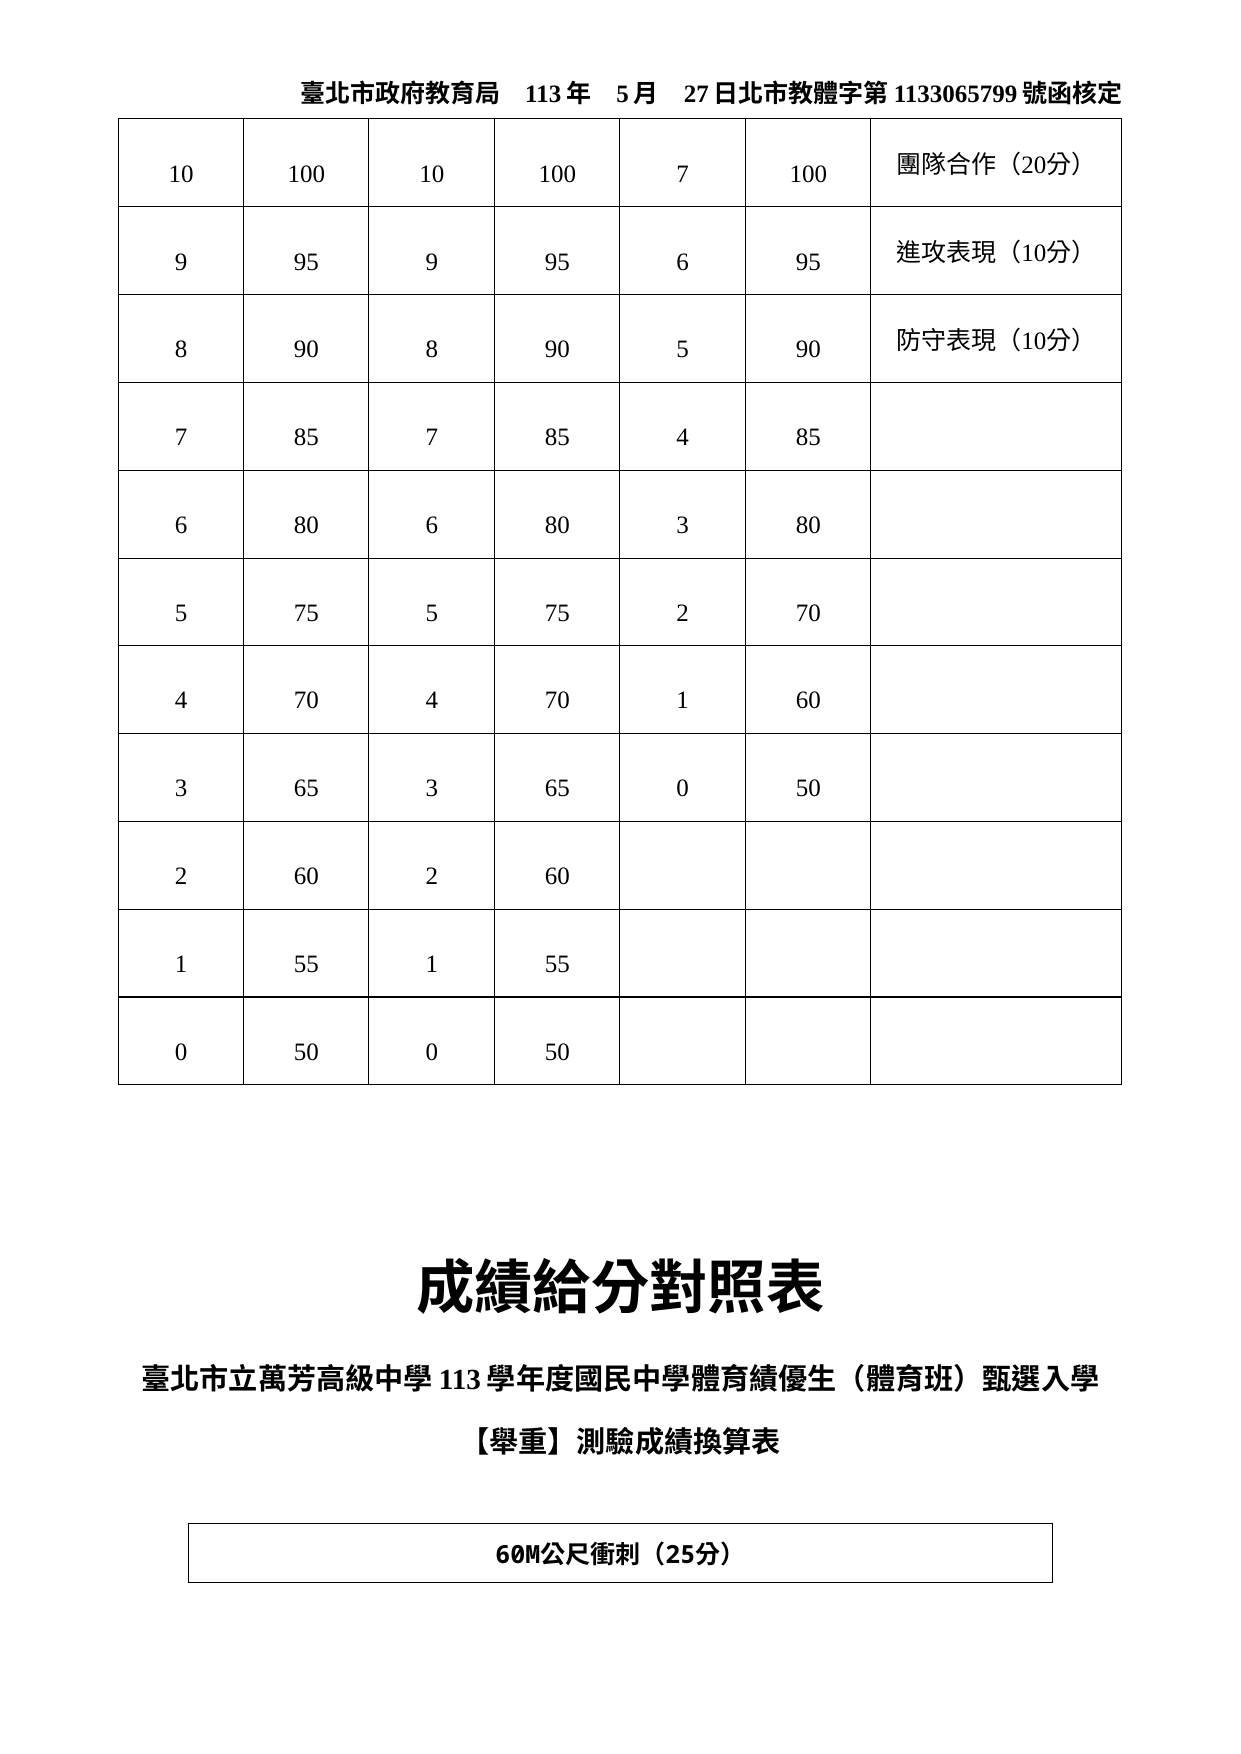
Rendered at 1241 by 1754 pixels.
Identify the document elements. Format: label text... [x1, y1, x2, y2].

table_cell 50 [244, 998, 368, 1084]
table_cell 90 [495, 295, 619, 382]
table_cell 10 [119, 119, 243, 206]
table_cell 85 [495, 383, 619, 469]
table_cell 9 [119, 207, 243, 294]
table_cell [871, 998, 1121, 1084]
table_cell 7 [119, 383, 243, 469]
table_cell 65 [495, 734, 619, 821]
table_cell 9 [369, 207, 494, 294]
table_cell 6 [620, 207, 745, 294]
table_cell 100 [746, 119, 870, 206]
table_cell 80 [746, 471, 870, 557]
table_cell 95 [746, 207, 870, 294]
table_cell 4 [119, 646, 243, 733]
table_cell 0 [369, 998, 494, 1084]
table_cell [620, 998, 745, 1084]
table_cell 95 [495, 207, 619, 294]
table_cell 75 [244, 559, 368, 645]
table_cell 2 [119, 822, 243, 909]
table_cell 60 [244, 822, 368, 909]
table_cell [746, 822, 870, 909]
table_cell 2 [620, 559, 745, 645]
text 成績給分對照表 [118, 1210, 1122, 1335]
table_cell 70 [495, 646, 619, 733]
table_cell 60 [746, 646, 870, 733]
table_cell 0 [119, 998, 243, 1084]
table_cell 80 [495, 471, 619, 557]
table_cell 8 [119, 295, 243, 382]
table_cell 95 [244, 207, 368, 294]
table_cell [620, 910, 745, 996]
table_cell 7 [369, 383, 494, 469]
table_cell 80 [244, 471, 368, 557]
table_cell 50 [495, 998, 619, 1084]
table_cell [871, 910, 1121, 996]
table_cell [871, 734, 1121, 821]
table_cell 70 [746, 559, 870, 645]
table_cell 8 [369, 295, 494, 382]
table_cell 50 [746, 734, 870, 821]
table_cell 75 [495, 559, 619, 645]
table_cell 3 [620, 471, 745, 557]
table_cell 60 [495, 822, 619, 909]
text 【舉重】測驗成績換算表 [118, 1398, 1122, 1460]
table_cell 5 [620, 295, 745, 382]
table_cell 團隊合作（20分） [871, 119, 1121, 206]
table_cell 1 [369, 910, 494, 996]
table_cell 90 [746, 295, 870, 382]
table_cell [871, 559, 1121, 645]
table_cell [871, 822, 1121, 909]
table_cell [746, 910, 870, 996]
text 臺北市立萬芳高級中學113學年度國民中學體育績優生（體育班）甄選入學 [118, 1335, 1122, 1398]
table_cell 6 [119, 471, 243, 557]
table_header 60M公尺衝刺（25分） [189, 1524, 1052, 1582]
table_cell 100 [244, 119, 368, 206]
table_cell 90 [244, 295, 368, 382]
table_cell [871, 471, 1121, 557]
table_cell 55 [244, 910, 368, 996]
table_cell [871, 383, 1121, 469]
table_cell 55 [495, 910, 619, 996]
table_cell 4 [620, 383, 745, 469]
table_cell 5 [369, 559, 494, 645]
table_cell 進攻表現（10分） [871, 207, 1121, 294]
table_cell 2 [369, 822, 494, 909]
table_cell 1 [620, 646, 745, 733]
table_cell 10 [369, 119, 494, 206]
table_cell 5 [119, 559, 243, 645]
table_cell 6 [369, 471, 494, 557]
table_cell 1 [119, 910, 243, 996]
table_cell [746, 998, 870, 1084]
table_cell 70 [244, 646, 368, 733]
table_cell 100 [495, 119, 619, 206]
table_cell 85 [746, 383, 870, 469]
table_cell 3 [369, 734, 494, 821]
table_cell 65 [244, 734, 368, 821]
table_cell 防守表現（10分） [871, 295, 1121, 382]
table_cell 0 [620, 734, 745, 821]
table_cell 85 [244, 383, 368, 469]
table_cell 4 [369, 646, 494, 733]
table_cell [871, 646, 1121, 733]
table_cell 7 [620, 119, 745, 206]
table_cell 3 [119, 734, 243, 821]
table_cell [620, 822, 745, 909]
